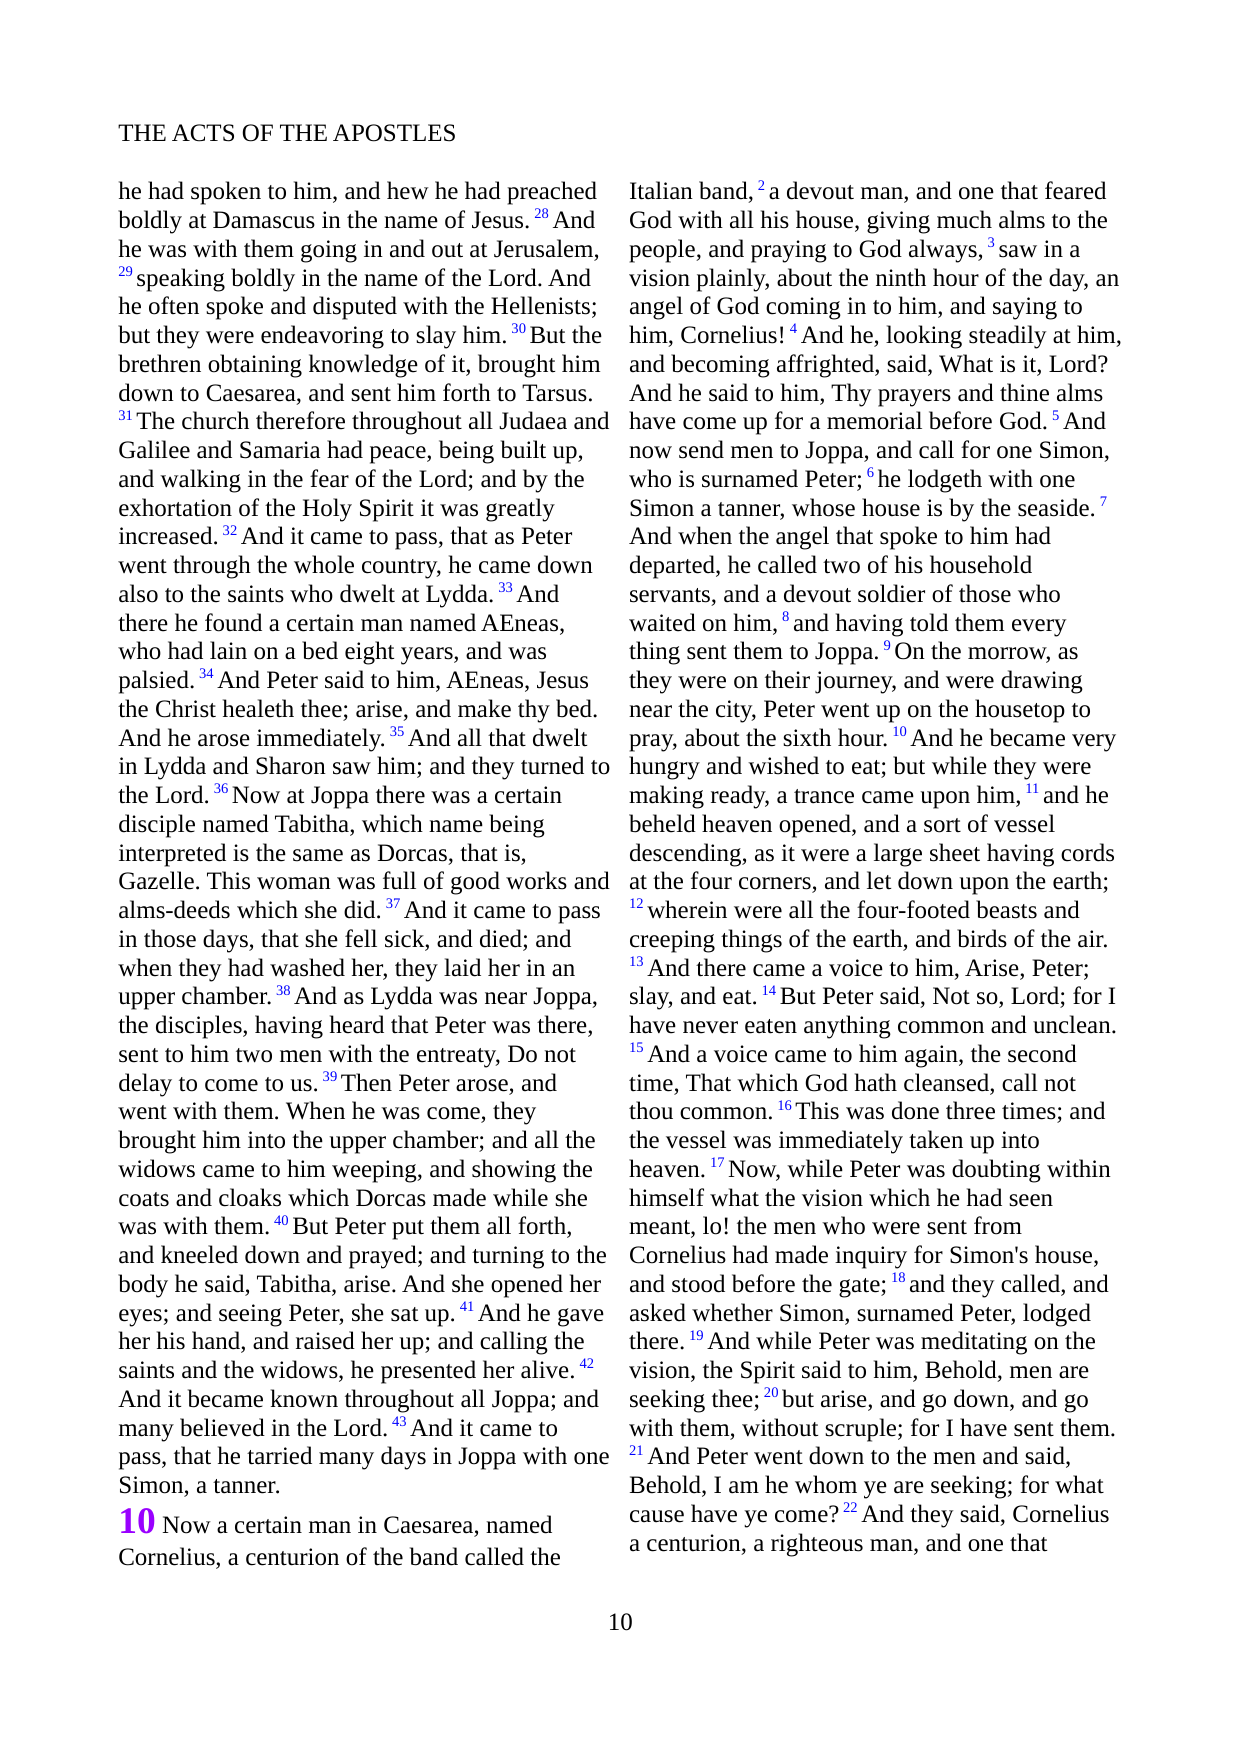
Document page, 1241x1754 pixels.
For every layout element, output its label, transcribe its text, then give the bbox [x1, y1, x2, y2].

text he had spoken to him, and hew he had preached boldly at Damascus in the name of Jesus. 28 And he was with them going in and out at Jerusalem, 29 speaking boldly in the name of the Lord. And he often spoke and disputed with the Hellenists; but they were endeavoring to slay him. 30 But the brethren obtaining knowledge of it, brought him down to Caesarea, and sent him forth to Tarsus. 31 The church therefore throughout all Judaea and Galilee and Samaria had peace, being built up, and walking in the fear of the Lord; and by the exhortation of the Holy Spirit it was greatly increased. 32 And it came to pass, that as Peter went through the whole country, he came down also to the saints who dwelt at Lydda. 33 And there he found a certain man named AEneas, who had lain on a bed eight years, and was palsied. 34 And Peter said to him, AEneas, Jesus the Christ healeth thee; arise, and make thy bed. And he arose immediately. 35 And all that dwelt in Lydda and Sharon saw him; and they turned to the Lord. 36 Now at Joppa there was a certain disciple named Tabitha, which name being interpreted is the same as Dorcas, that is, Gazelle. This woman was full of good works and alms-deeds which she did. 37 And it came to pass in those days, that she fell sick, and died; and when they had washed her, they laid her in an upper chamber. 38 And as Lydda was near Joppa, the disciples, having heard that Peter was there, sent to him two men with the entreaty, Do not delay to come to us. 39 Then Peter arose, and went with them. When he was come, they brought him into the upper chamber; and all the widows came to him weeping, and showing the coats and cloaks which Dorcas made while she was with them. 40 But Peter put them all forth, and kneeled down and prayed; and turning to the body he said, Tabitha, arise. And she opened her eyes; and seeing Peter, she sat up. 41 And he gave her his hand, and raised her up; and calling the saints and the widows, he presented her alive. 42 And it became known throughout all Joppa; and many believed in the Lord. 43 And it came to pass, that he tarried many days in Joppa with one Simon, a tanner. [118, 176, 611, 1499]
text 10 Now a certain man in Caesarea, named Cornelius, a centurion of the band called the [118, 1499, 611, 1571]
text Italian band, 2 a devout man, and one that feared God with all his house, giving much alms to the people, and praying to God always, 3 saw in a vision plainly, about the ninth hour of the day, an angel of God coming in to him, and saying to him, Cornelius! 4 And he, looking steadily at him, and becoming affrighted, said, What is it, Lord? And he said to him, Thy prayers and thine alms have come up for a memorial before God. 5 And now send men to Joppa, and call for one Simon, who is surnamed Peter; 6 he lodgeth with one Simon a tanner, whose house is by the seaside. 7 And when the angel that spoke to him had departed, he called two of his household servants, and a devout soldier of those who waited on him, 8 and having told them every thing sent them to Joppa. 9 On the morrow, as they were on their journey, and were drawing near the city, Peter went up on the housetop to pray, about the sixth hour. 10 And he became very hungry and wished to eat; but while they were making ready, a trance came upon him, 11 and he beheld heaven opened, and a sort of vessel descending, as it were a large sheet having cords at the four corners, and let down upon the earth; 12 wherein were all the four-footed beasts and creeping things of the earth, and birds of the air. 13 And there came a voice to him, Arise, Peter; slay, and eat. 14 But Peter said, Not so, Lord; for I have never eaten anything common and unclean. 15 And a voice came to him again, the second time, That which God hath cleansed, call not thou common. 16 This was done three times; and the vessel was immediately taken up into heaven. 17 Now, while Peter was doubting within himself what the vision which he had seen meant, lo! the men who were sent from Cornelius had made inquiry for Simon's house, and stood before the gate; 18 and they called, and asked whether Simon, surnamed Peter, lodged there. 19 And while Peter was meditating on the vision, the Spirit said to him, Behold, men are seeking thee; 20 but arise, and go down, and go with them, without scruple; for I have sent them. 21 And Peter went down to the men and said, Behold, I am he whom ye are seeking; for what cause have ye come? 22 And they said, Cornelius a centurion, a righteous man, and one that [629, 176, 1122, 1556]
